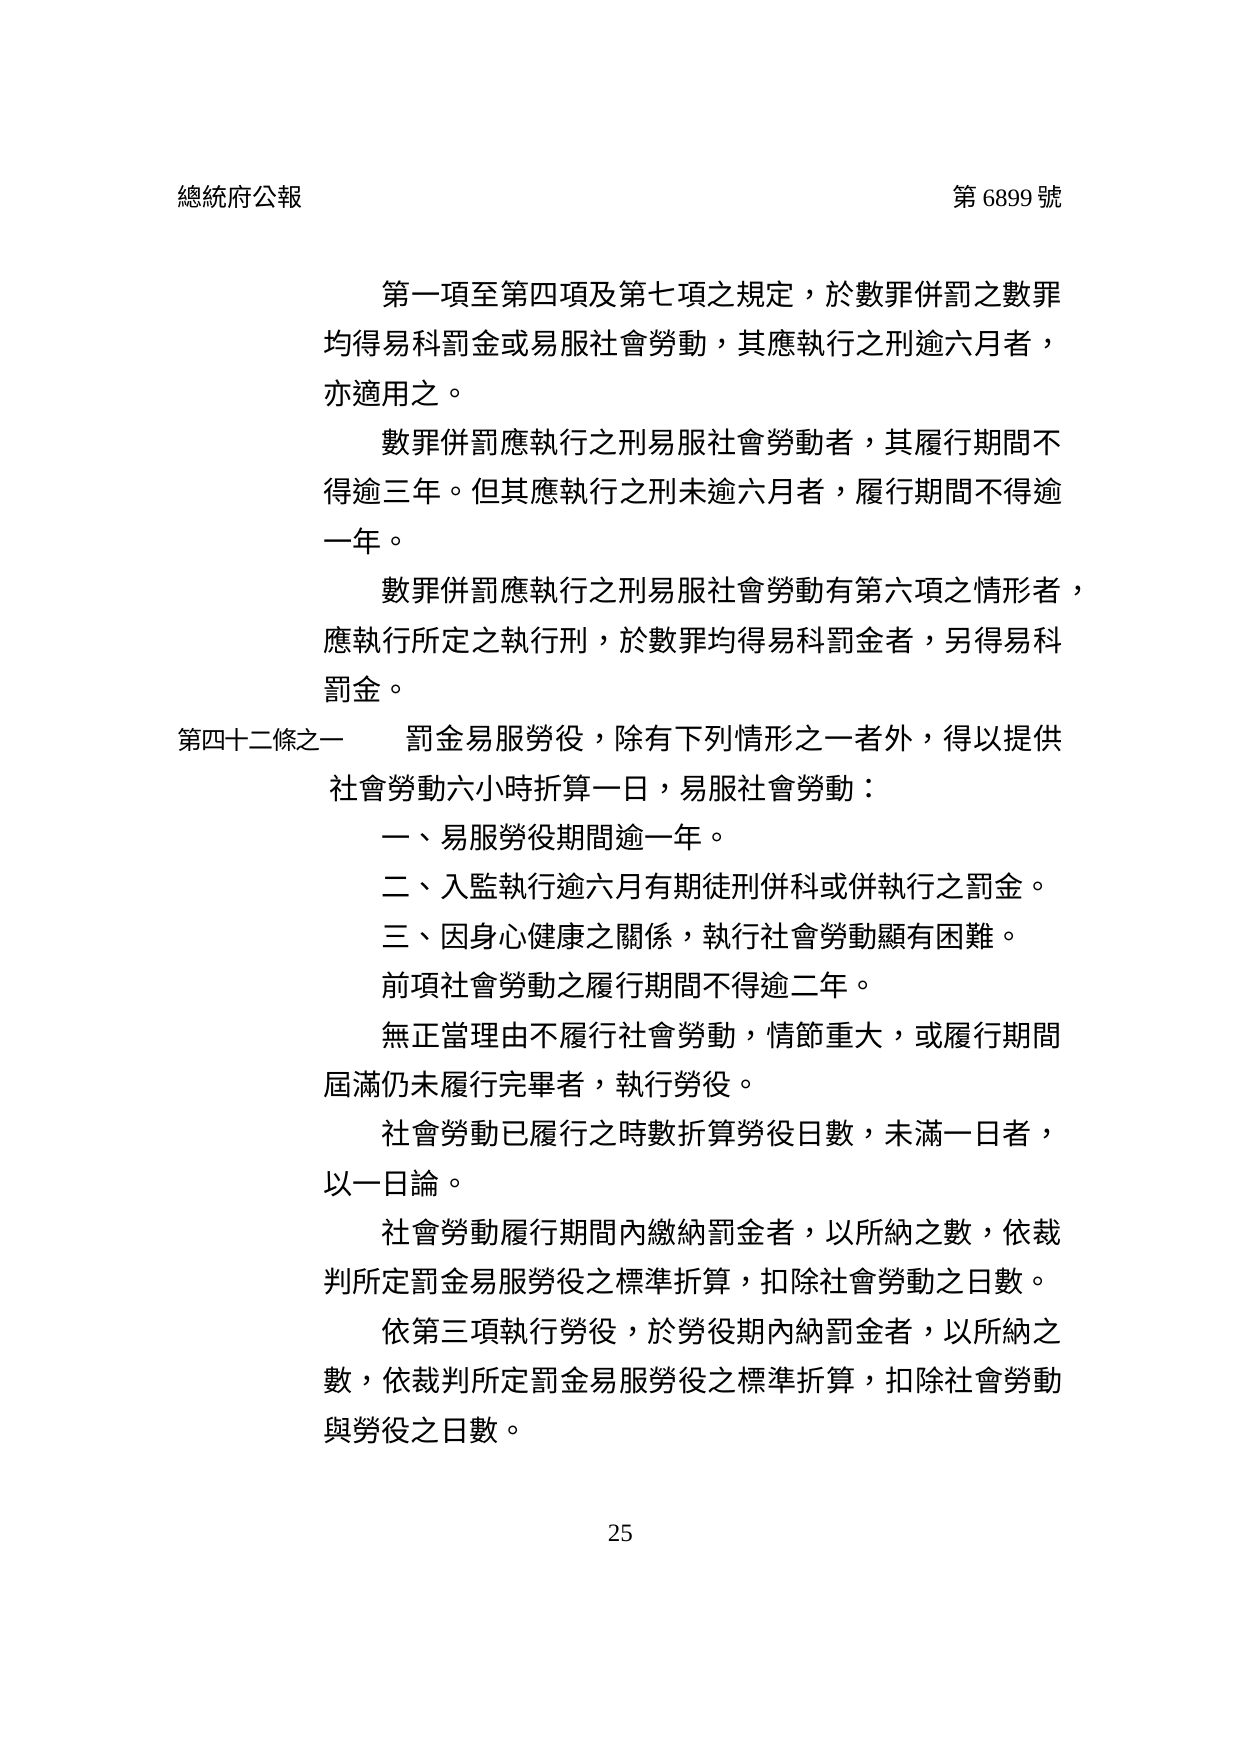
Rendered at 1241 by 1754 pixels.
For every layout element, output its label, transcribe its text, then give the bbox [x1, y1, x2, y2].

text 數罪併罰應執行之刑易服社會勞動者，其履行期間不得逾三年。但其應執行之刑未逾六月者，履行期間不得逾一年。 [323, 414, 1063, 562]
text 二、入監執行逾六月有期徒刑併科或併執行之罰金。 [381, 858, 1063, 908]
text 第一項至第四項及第七項之規定，於數罪併罰之數罪均得易科罰金或易服社會勞動，其應執行之刑逾六月者，亦適用之。 [323, 266, 1063, 414]
text 第四十二條之一 罰金易服勞役，除有下列情形之一者外，得以提供社會勞動六小時折算一日，易服社會勞動： [177, 710, 1063, 809]
text 三、因身心健康之關係，執行社會勞動顯有困難。 [381, 908, 1063, 957]
text 數罪併罰應執行之刑易服社會勞動有第六項之情形者，應執行所定之執行刑，於數罪均得易科罰金者，另得易科罰金。 [323, 562, 1063, 710]
text 前項社會勞動之履行期間不得逾二年。 [323, 957, 1063, 1006]
text 依第三項執行勞役，於勞役期內納罰金者，以所納之數，依裁判所定罰金易服勞役之標準折算，扣除社會勞動與勞役之日數。 [323, 1303, 1063, 1451]
text 無正當理由不履行社會勞動，情節重大，或履行期間屆滿仍未履行完畢者，執行勞役。 [323, 1006, 1063, 1105]
text 社會勞動履行期間內繳納罰金者，以所納之數，依裁判所定罰金易服勞役之標準折算，扣除社會勞動之日數。 [323, 1204, 1063, 1303]
text 一、易服勞役期間逾一年。 [381, 809, 1063, 858]
text 社會勞動已履行之時數折算勞役日數，未滿一日者，以一日論。 [323, 1105, 1063, 1204]
